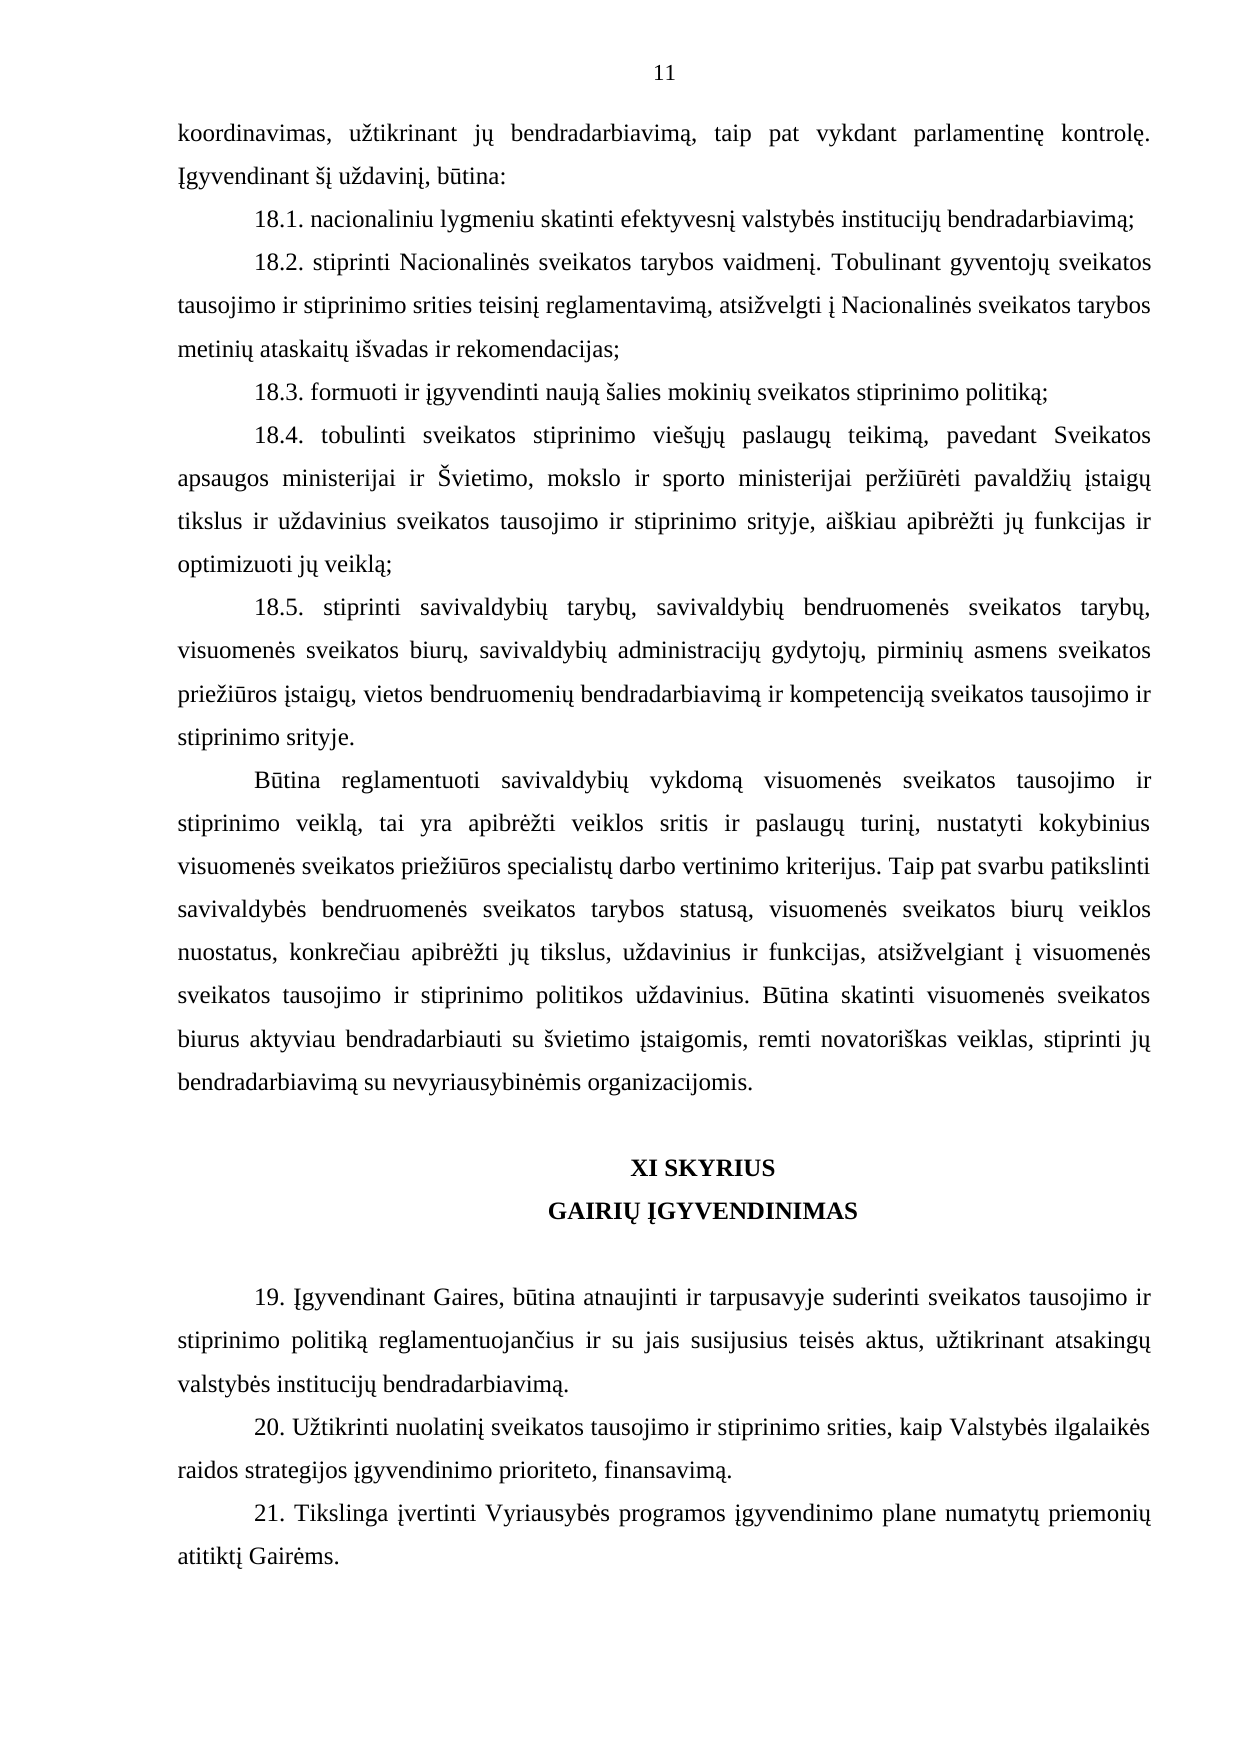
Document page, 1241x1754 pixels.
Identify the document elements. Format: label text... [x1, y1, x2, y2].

text Būtina reglamentuoti savivaldybių vykdomą visuomenės sveikatos tausojimo ir stiprinimo veiklą, tai yra apibrėžti veiklos sritis ir paslaugų turinį, nustatyti kokybinius visuomenės sveikatos priežiūros specialistų darbo vertinimo kriterijus. Taip pat svarbu patikslinti savivaldybės bendruomenės sveikatos tarybos statusą, visuomenės sveikatos biurų veiklos nuostatus, konkrečiau apibrėžti jų tikslus, uždavinius ir funkcijas, atsižvelgiant į visuomenės sveikatos tausojimo ir stiprinimo politikos uždavinius. Būtina skatinti visuomenės sveikatos biurus aktyviau bendradarbiauti su švietimo įstaigomis, remti novatoriškas veiklas, stiprinti jų bendradarbiavimą su nevyriausybinėmis organizacijomis. [177, 765, 1152, 1096]
text 18.3. formuoti ir įgyvendinti naują šalies mokinių sveikatos stiprinimo politiką; [177, 377, 1152, 406]
text 21. Tikslinga įvertinti Vyriausybės programos įgyvendinimo plane numatytų priemonių atitiktį Gairėms. [177, 1498, 1152, 1570]
text 18.5. stiprinti savivaldybių tarybų, savivaldybių bendruomenės sveikatos tarybų, visuomenės sveikatos biurų, savivaldybių administracijų gydytojų, pirminių asmens sveikatos priežiūros įstaigų, vietos bendruomenių bendradarbiavimą ir kompetenciją sveikatos tausojimo ir stiprinimo srityje. [177, 592, 1152, 751]
text 19. Įgyvendinant Gaires, būtina atnaujinti ir tarpusavyje suderinti sveikatos tausojimo ir stiprinimo politiką reglamentuojančius ir su jais susijusius teisės aktus, užtikrinant atsakingų valstybės institucijų bendradarbiavimą. [177, 1282, 1152, 1397]
text 18.1. nacionaliniu lygmeniu skatinti efektyvesnį valstybės institucijų bendradarbiavimą; [177, 204, 1152, 233]
text XI SKYRIUS [177, 1153, 1152, 1182]
text 18.2. stiprinti Nacionalinės sveikatos tarybos vaidmenį. Tobulinant gyventojų sveikatos tausojimo ir stiprinimo srities teisinį reglamentavimą, atsižvelgti į Nacionalinės sveikatos tarybos metinių ataskaitų išvadas ir rekomendacijas; [177, 247, 1152, 362]
text 18.4. tobulinti sveikatos stiprinimo viešųjų paslaugų teikimą, pavedant Sveikatos apsaugos ministerijai ir Švietimo, mokslo ir sporto ministerijai peržiūrėti pavaldžių įstaigų tikslus ir uždavinius sveikatos tausojimo ir stiprinimo srityje, aiškiau apibrėžti jų funkcijas ir optimizuoti jų veiklą; [177, 420, 1152, 578]
text 20. Užtikrinti nuolatinį sveikatos tausojimo ir stiprinimo srities, kaip Valstybės ilgalaikės raidos strategijos įgyvendinimo prioriteto, finansavimą. [177, 1412, 1152, 1484]
text koordinavimas, užtikrinant jų bendradarbiavimą, taip pat vykdant parlamentinę kontrolę. Įgyvendinant šį uždavinį, būtina: [177, 118, 1152, 190]
text GAIRIŲ ĮGYVENDINIMAS [177, 1196, 1152, 1225]
